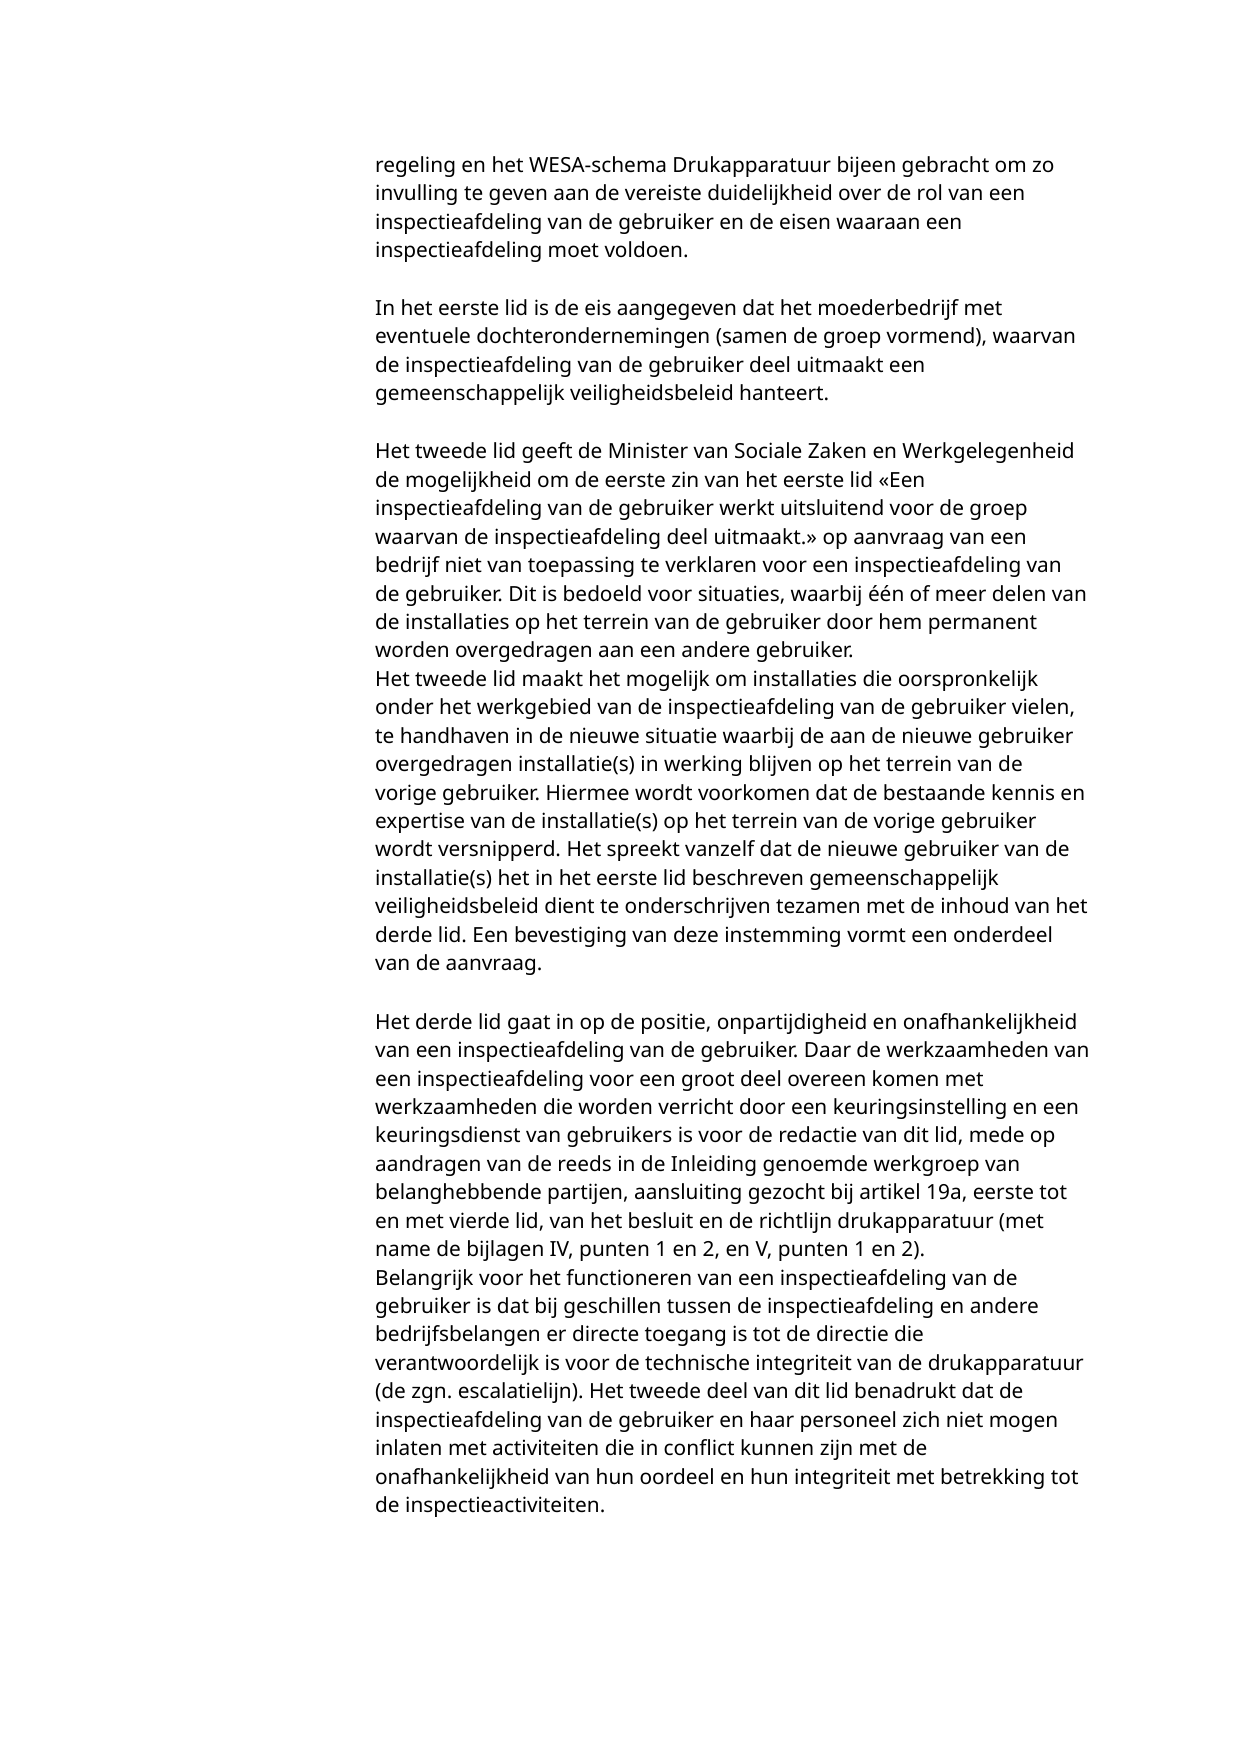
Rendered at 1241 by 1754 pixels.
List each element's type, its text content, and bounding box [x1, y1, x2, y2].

text Belangrijk voor het functioneren van een inspectieafdeling van de gebruiker is dat bij geschillen tussen de inspectieafdeling en andere bedrijfsbelangen er directe toegang is tot de directie die verantwoordelijk is voor de technische integriteit van de drukapparatuur (de zgn. escalatielijn). Het tweede deel van dit lid benadrukt dat de inspectieafdeling van de gebruiker en haar personeel zich niet mogen inlaten met activiteiten die in conflict kunnen zijn met de onafhankelijkheid van hun oordeel en hun integriteit met betrekking tot de inspectieactiviteiten. [375, 1263, 1090, 1519]
text Het tweede lid maakt het mogelijk om installaties die oorspronkelijk onder het werkgebied van de inspectieafdeling van de gebruiker vielen, te handhaven in de nieuwe situatie waarbij de aan de nieuwe gebruiker overgedragen installatie(s) in werking blijven op het terrein van de vorige gebruiker. Hiermee wordt voorkomen dat de bestaande kennis en expertise van de installatie(s) op het terrein van de vorige gebruiker wordt versnipperd. Het spreekt vanzelf dat de nieuwe gebruiker van de installatie(s) het in het eerste lid beschreven gemeenschappelijk veiligheidsbeleid dient te onderschrijven tezamen met de inhoud van het derde lid. Een bevestiging van deze instemming vormt een onderdeel van de aanvraag. [375, 664, 1090, 977]
text In het eerste lid is de eis aangegeven dat het moederbedrijf met eventuele dochterondernemingen (samen de groep vormend), waarvan de inspectieafdeling van de gebruiker deel uitmaakt een gemeenschappelijk veiligheidsbeleid hanteert. [375, 293, 1090, 407]
text Het tweede lid geeft de Minister van Sociale Zaken en Werkgelegenheid de mogelijkheid om de eerste zin van het eerste lid «Een inspectieafdeling van de gebruiker werkt uitsluitend voor de groep waarvan de inspectieafdeling deel uitmaakt.» op aanvraag van een bedrijf niet van toepassing te verklaren voor een inspectieafdeling van de gebruiker. Dit is bedoeld voor situaties, waarbij één of meer delen van de installaties op het terrein van de gebruiker door hem permanent worden overgedragen aan een andere gebruiker. [375, 436, 1090, 664]
text Het derde lid gaat in op de positie, onpartijdigheid en onafhankelijkheid van een inspectieafdeling van de gebruiker. Daar de werkzaamheden van een inspectieafdeling voor een groot deel overeen komen met werkzaamheden die worden verricht door een keuringsinstelling en een keuringsdienst van gebruikers is voor de redactie van dit lid, mede op aandragen van de reeds in de Inleiding genoemde werkgroep van belanghebbende partijen, aansluiting gezocht bij artikel 19a, eerste tot en met vierde lid, van het besluit en de richtlijn drukapparatuur (met name de bijlagen IV, punten 1 en 2, en V, punten 1 en 2). [375, 1007, 1090, 1263]
text regeling en het WESA-schema Drukapparatuur bijeen gebracht om zo invulling te geven aan de vereiste duidelijkheid over de rol van een inspectieafdeling van de gebruiker en de eisen waaraan een inspectieafdeling moet voldoen. [375, 150, 1090, 264]
